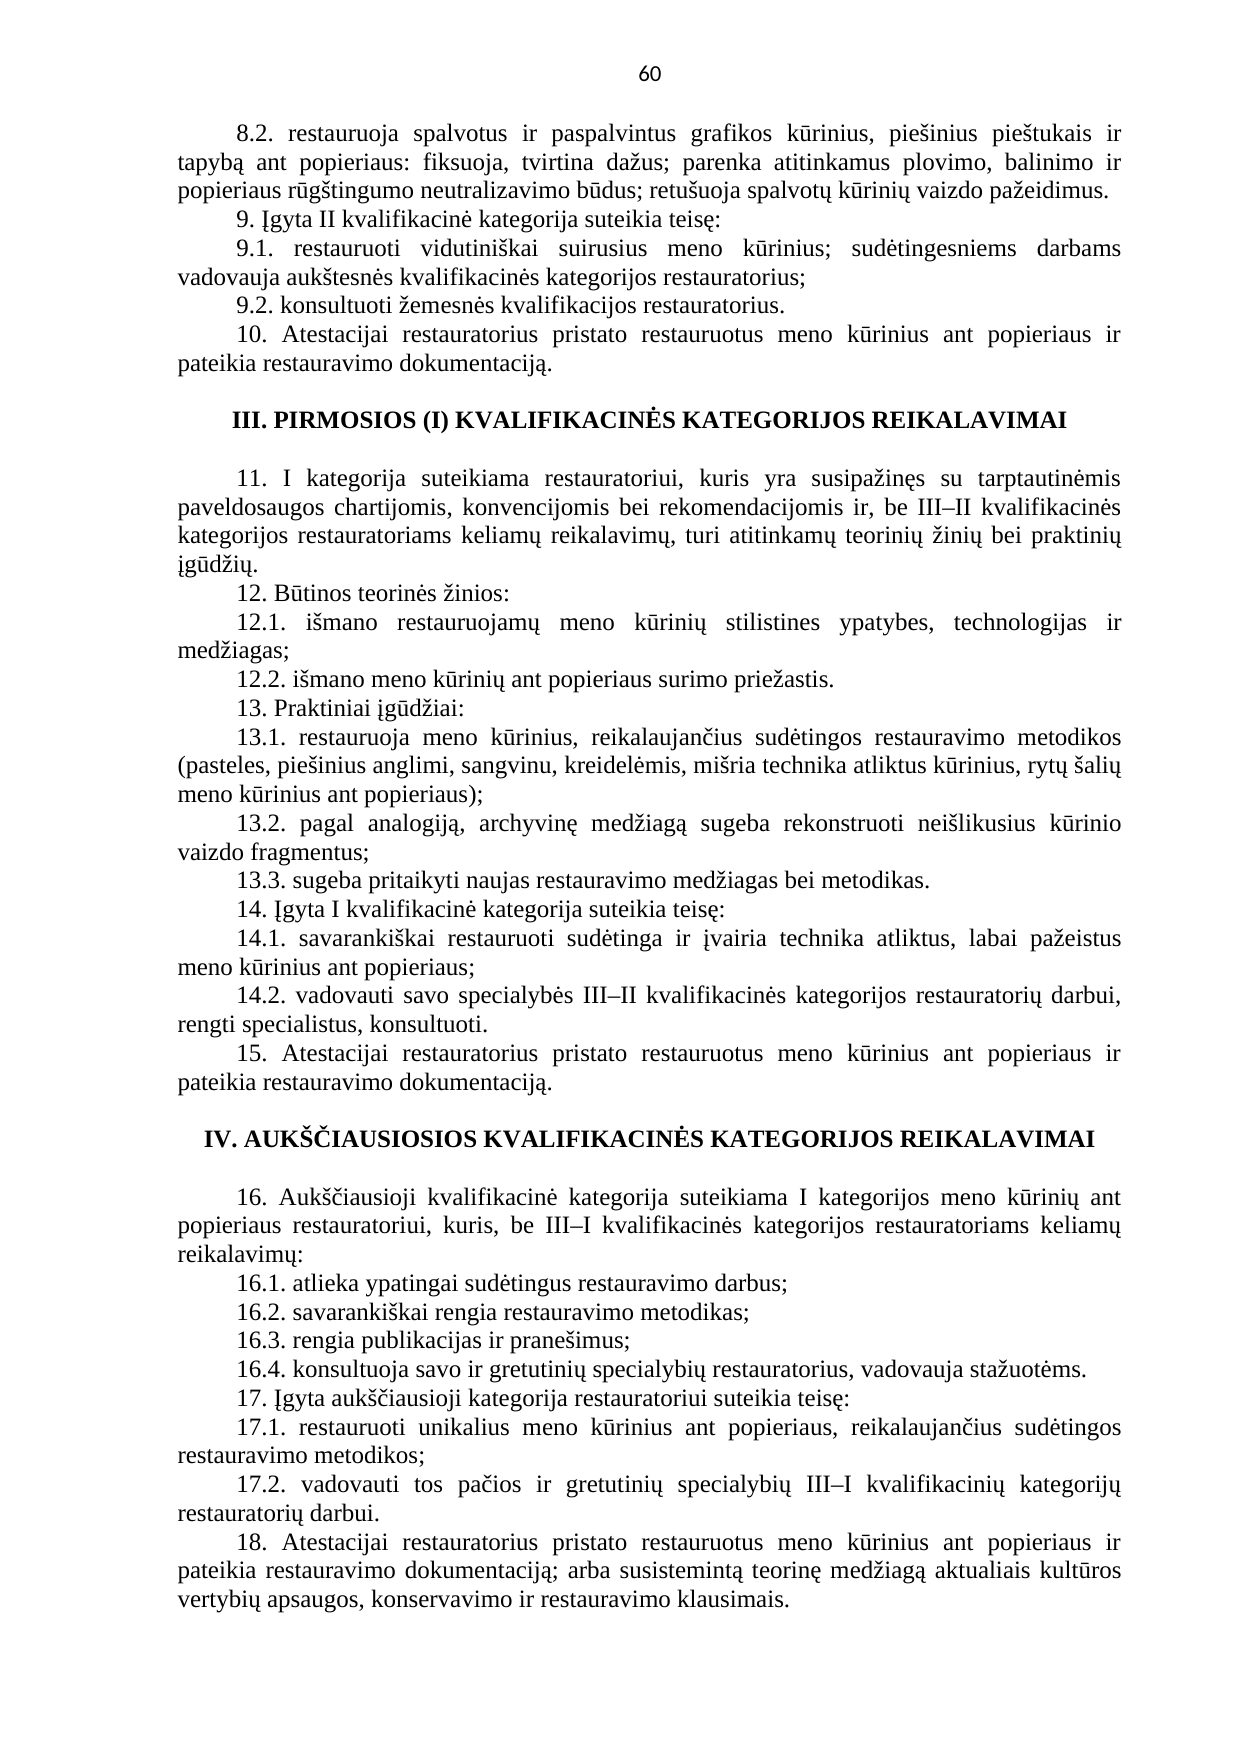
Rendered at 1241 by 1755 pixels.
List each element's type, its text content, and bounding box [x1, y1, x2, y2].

text 16.4. konsultuoja savo ir gretutinių specialybių restauratorius, vadovauja stažuotėms. [177, 1354, 1122, 1383]
text 16.3. rengia publikacijas ir pranešimus; [177, 1326, 1122, 1354]
text 17.2. vadovauti tos pačios ir gretutinių specialybių III–I kvalifikacinių kategorijų restauratorių darbui. [177, 1469, 1122, 1527]
text 17.1. restauruoti unikalius meno kūrinius ant popieriaus, reikalaujančius sudėtingos restauravimo metodikos; [177, 1412, 1122, 1469]
text 12.1. išmano restauruojamų meno kūrinių stilistines ypatybes, technologijas ir medžiagas; [177, 607, 1122, 664]
text 10. Atestacijai restauratorius pristato restauruotus meno kūrinius ant popieriaus ir pateikia restauravimo dokumentaciją. [177, 319, 1122, 377]
text 14.1. savarankiškai restauruoti sudėtinga ir įvairia technika atliktus, labai pažeistus meno kūrinius ant popieriaus; [177, 923, 1122, 981]
text 18. Atestacijai restauratorius pristato restauruotus meno kūrinius ant popieriaus ir pateikia restauravimo dokumentaciją; arba susistemintą teorinę medžiagą aktualiais kultūros vertybių apsaugos, konservavimo ir restauravimo klausimais. [177, 1527, 1122, 1613]
text III. PIRMOSIOS (I) KVALIFIKACINĖS KATEGORIJOS REIKALAVIMAI [177, 406, 1122, 434]
text 9.1. restauruoti vidutiniškai suirusius meno kūrinius; sudėtingesniems darbams vadovauja aukštesnės kvalifikacinės kategorijos restauratorius; [177, 233, 1122, 291]
text 16.1. atlieka ypatingai sudėtingus restauravimo darbus; [177, 1268, 1122, 1297]
text 17. Įgyta aukščiausioji kategorija restauratoriui suteikia teisę: [177, 1383, 1122, 1412]
text 13.3. sugeba pritaikyti naujas restauravimo medžiagas bei metodikas. [177, 866, 1122, 894]
text 12.2. išmano meno kūrinių ant popieriaus surimo priežastis. [177, 664, 1122, 693]
text 14. Įgyta I kvalifikacinė kategorija suteikia teisę: [177, 894, 1122, 923]
text IV. AUKŠČIAUSIOSIOS KVALIFIKACINĖS KATEGORIJOS REIKALAVIMAI [177, 1124, 1122, 1153]
text 13.1. restauruoja meno kūrinius, reikalaujančius sudėtingos restauravimo metodikos (pasteles, piešinius anglimi, sangvinu, kreidelėmis, mišria technika atliktus kūrinius, rytų šalių meno kūrinius ant popieriaus); [177, 722, 1122, 808]
text 16.2. savarankiškai rengia restauravimo metodikas; [177, 1297, 1122, 1326]
text 15. Atestacijai restauratorius pristato restauruotus meno kūrinius ant popieriaus ir pateikia restauravimo dokumentaciją. [177, 1038, 1122, 1096]
text 9. Įgyta II kvalifikacinė kategorija suteikia teisę: [177, 204, 1122, 233]
text 8.2. restauruoja spalvotus ir paspalvintus grafikos kūrinius, piešinius pieštukais ir tapybą ant popieriaus: fiksuoja, tvirtina dažus; parenka atitinkamus plovimo, balinimo ir popieriaus rūgštingumo neutralizavimo būdus; retušuoja spalvotų kūrinių vaizdo pažeidimus. [177, 118, 1122, 204]
text 9.2. konsultuoti žemesnės kvalifikacijos restauratorius. [177, 291, 1122, 319]
text 13. Praktiniai įgūdžiai: [177, 693, 1122, 722]
text 16. Aukščiausioji kvalifikacinė kategorija suteikiama I kategorijos meno kūrinių ant popieriaus restauratoriui, kuris, be III–I kvalifikacinės kategorijos restauratoriams keliamų reikalavimų: [177, 1182, 1122, 1268]
text 14.2. vadovauti savo specialybės III–II kvalifikacinės kategorijos restauratorių darbui, rengti specialistus, konsultuoti. [177, 981, 1122, 1038]
text 12. Būtinos teorinės žinios: [177, 578, 1122, 607]
text 11. I kategorija suteikiama restauratoriui, kuris yra susipažinęs su tarptautinėmis paveldosaugos chartijomis, konvencijomis bei rekomendacijomis ir, be III–II kvalifikacinės kategorijos restauratoriams keliamų reikalavimų, turi atitinkamų teorinių žinių bei praktinių įgūdžių. [177, 463, 1122, 578]
text 13.2. pagal analogiją, archyvinę medžiagą sugeba rekonstruoti neišlikusius kūrinio vaizdo fragmentus; [177, 808, 1122, 866]
